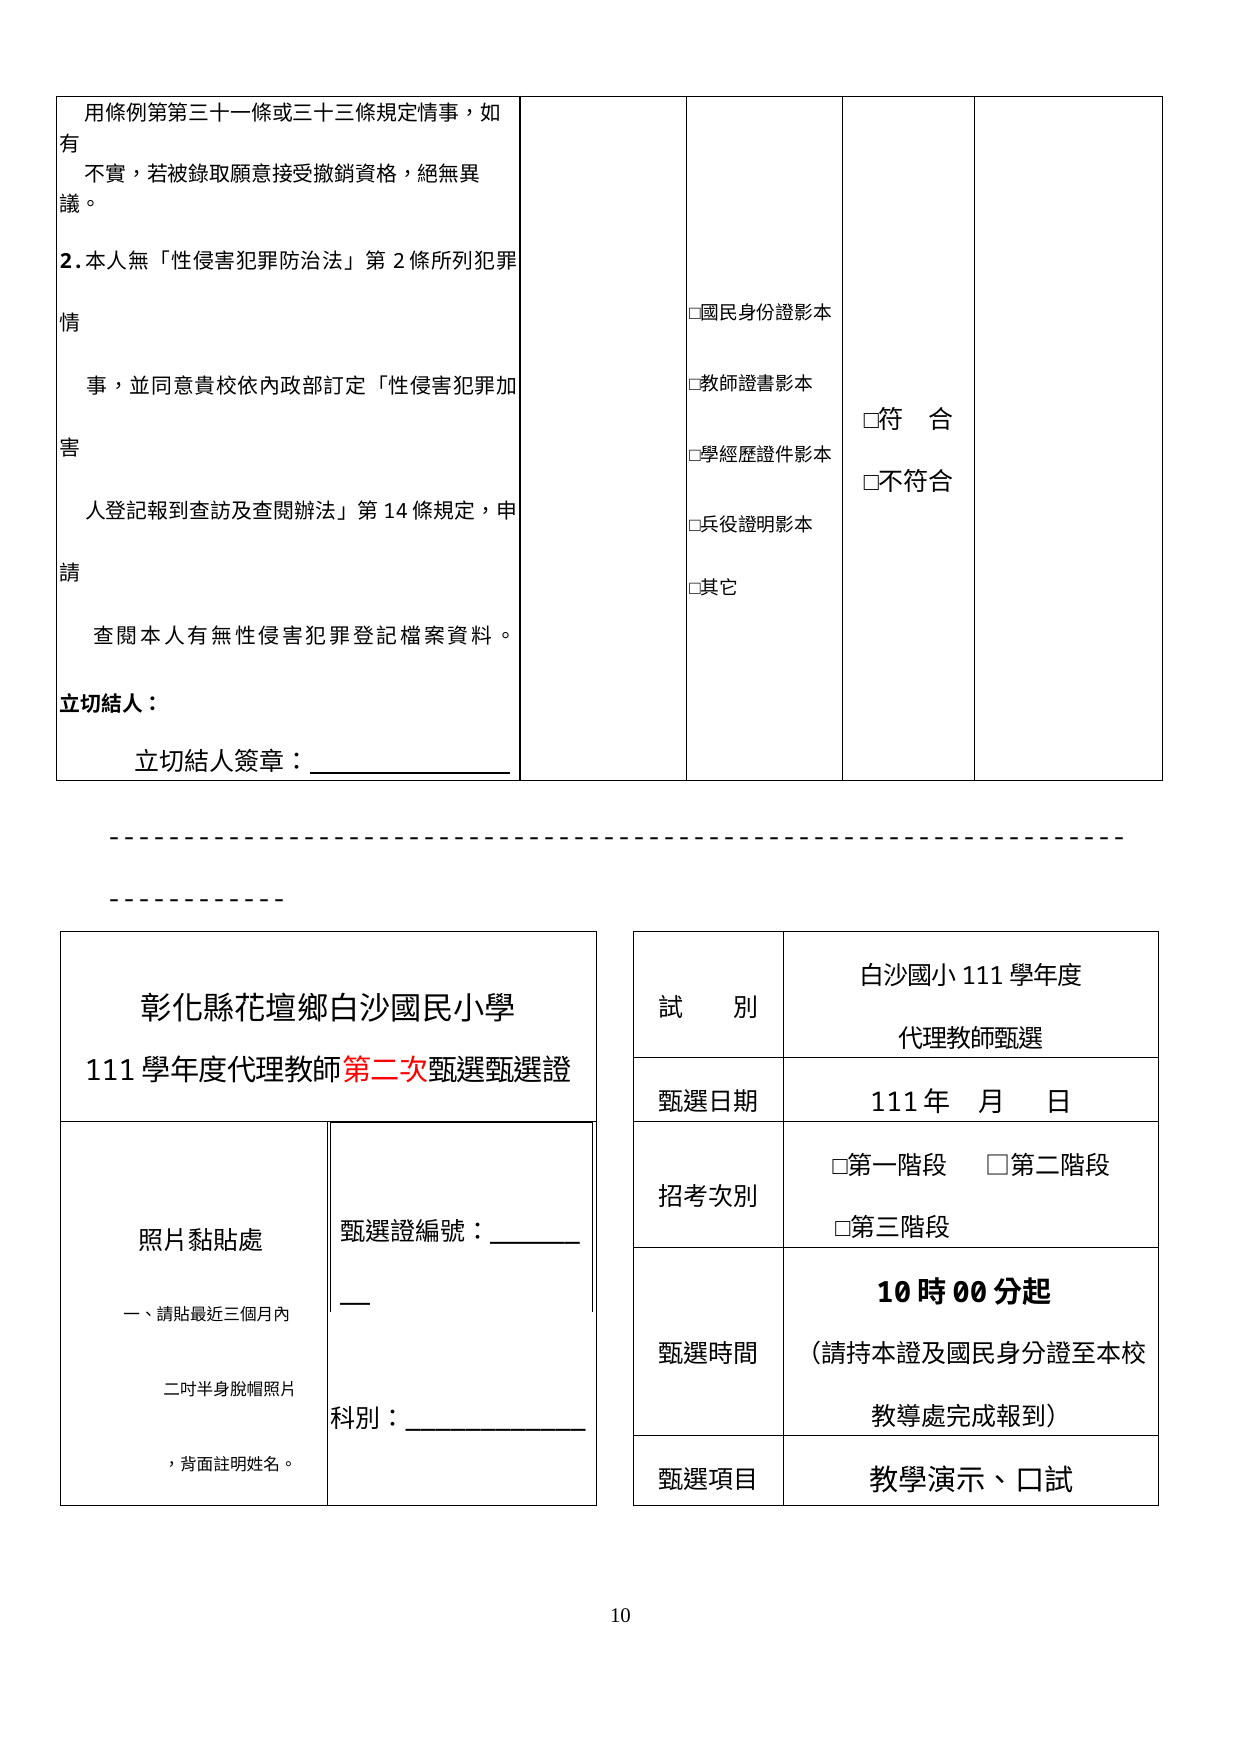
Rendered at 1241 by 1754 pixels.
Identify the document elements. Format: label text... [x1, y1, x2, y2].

table_cell 用條例第第三十一條或三十三條規定情事，如有 不實，若被錄取願意接受撤銷資格，絕無異議。 2.本人無「性侵害犯罪防治法」第2條所列犯罪情 事，並同意貴校依內政部訂定「性侵害犯罪加害 人登記報到查訪及查閱辦法」第14條規定，申請 查閱本人有無性侵害犯罪登記檔案資料。 立切結人： 立切結人簽章： [57, 97, 519, 780]
table_cell □國民身份證影本 □教師證書影本 □學經歷證件影本 □兵役證明影本 □其它 [687, 97, 842, 780]
table_header [597, 931, 633, 1505]
table_header 試 別 [634, 932, 783, 1057]
table_cell 教學演示、口試 [784, 1436, 1158, 1505]
table_cell 甄選項目 [634, 1436, 783, 1505]
table_header 白沙國小111學年度 代理教師甄選 [784, 932, 1158, 1057]
text -------------------------------------------------------------------------------- [106, 794, 1134, 919]
table_cell □第一階段 □第二階段 □第三階段 [784, 1122, 1158, 1247]
table_cell □符 合 □不符合 [843, 97, 974, 780]
table_cell 招考次別 [634, 1122, 783, 1247]
table_cell 甄選證編號：________ 科別：____________ [328, 1122, 596, 1505]
table_cell 甄選日期 [634, 1058, 783, 1121]
table_cell 10時00分起 （請持本證及國民身分證至本校教導處完成報到） [784, 1248, 1158, 1435]
table_cell 111年 月 日 [784, 1058, 1158, 1121]
table_cell [521, 97, 686, 780]
table_cell 照片黏貼處 一、請貼最近三個月內 二吋半身脫帽照片 ，背面註明姓名。 [61, 1122, 327, 1505]
table_cell 甄選時間 [634, 1248, 783, 1435]
table_cell [975, 97, 1162, 780]
table_header 彰化縣花壇鄉白沙國民小學 111學年度代理教師第二次甄選甄選證 [61, 932, 596, 1121]
